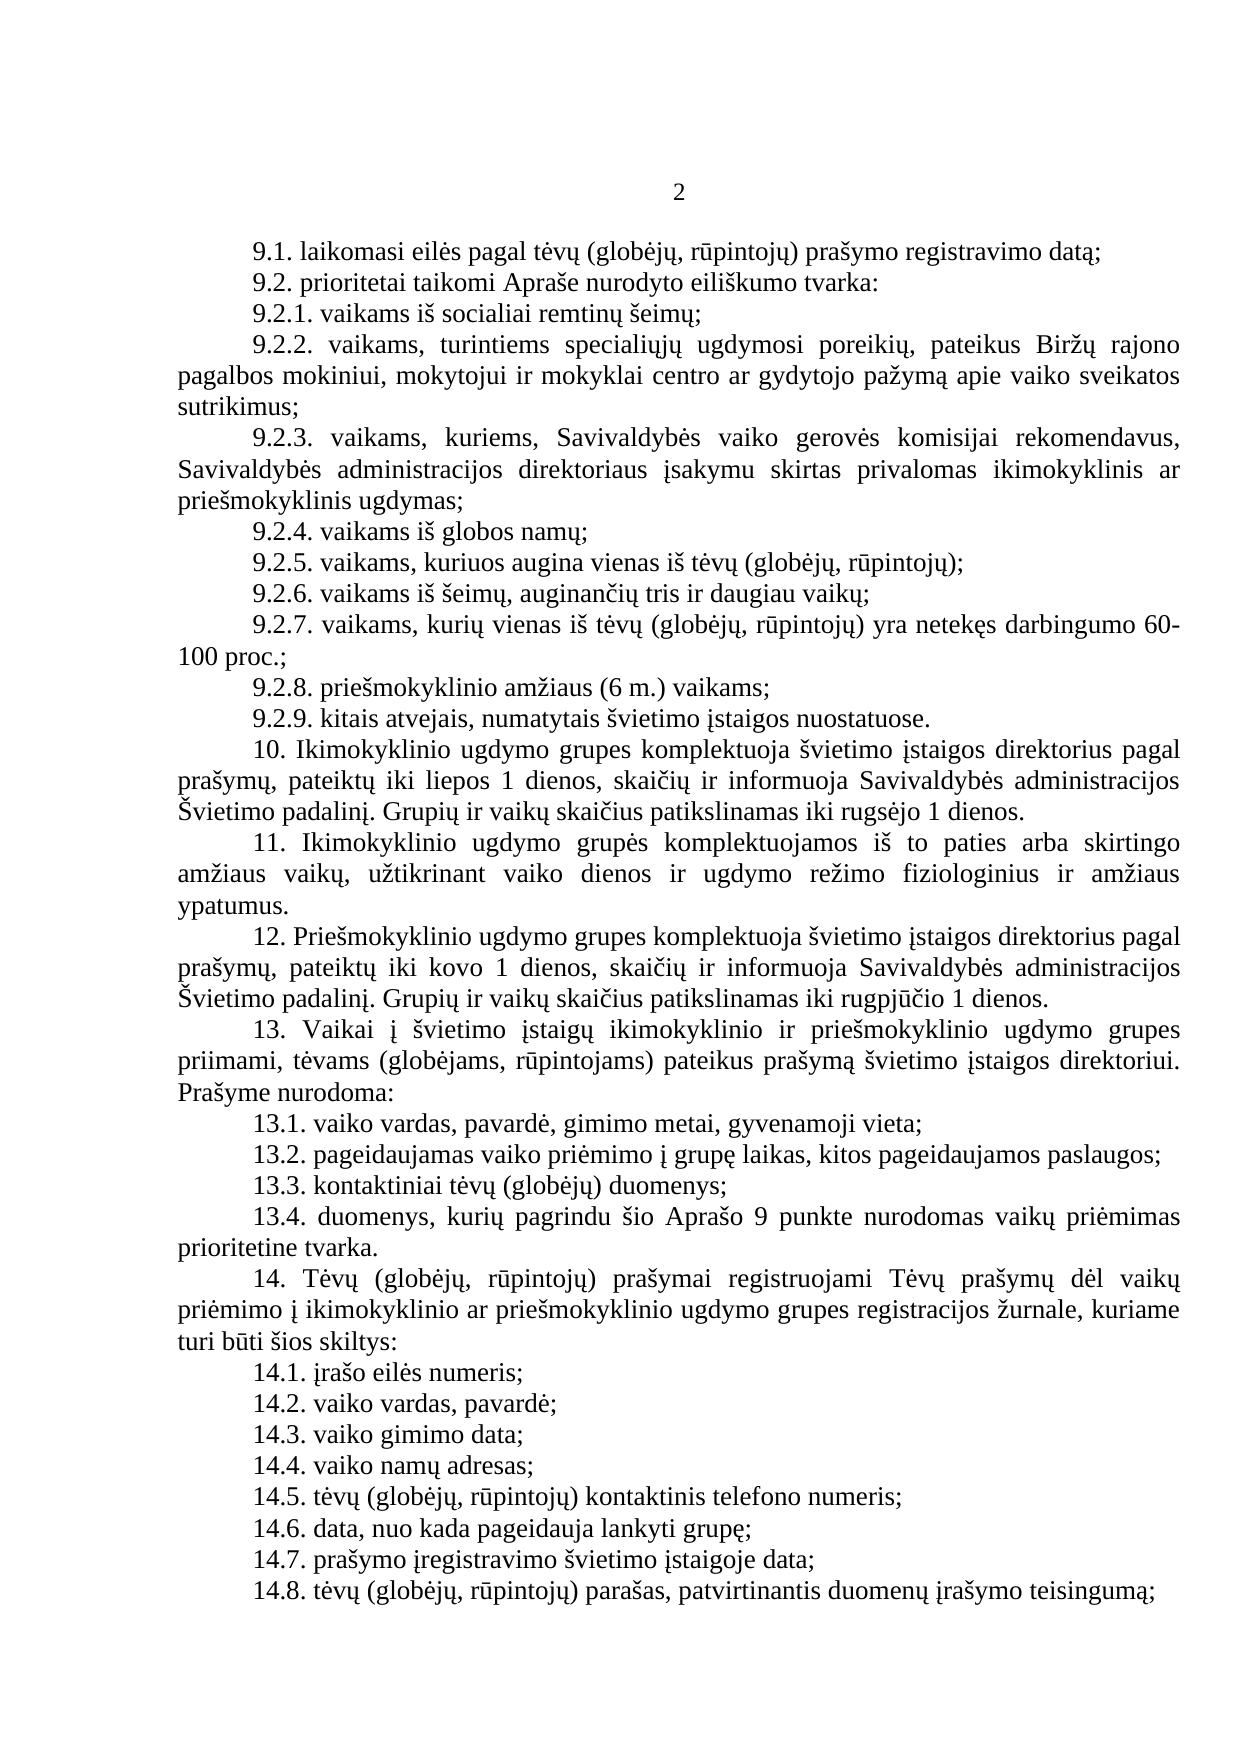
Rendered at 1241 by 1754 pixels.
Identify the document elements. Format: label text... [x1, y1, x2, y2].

text 14.2. vaiko vardas, pavardė; [177, 1387, 1181, 1418]
text 10. Ikimokyklinio ugdymo grupes komplektuoja švietimo įstaigos direktorius pagal prašymų, pateiktų iki liepos 1 dienos, skaičių ir informuoja Savivaldybės administracijos Švietimo padalinį. Grupių ir vaikų skaičius patikslinamas iki rugsėjo 1 dienos. [177, 733, 1181, 826]
text 9.2.8. priešmokyklinio amžiaus (6 m.) vaikams; [177, 671, 1181, 702]
text 13.2. pageidaujamas vaiko priėmimo į grupę laikas, kitos pageidaujamos paslaugos; [177, 1138, 1181, 1169]
text 14.7. prašymo įregistravimo švietimo įstaigoje data; [177, 1543, 1181, 1574]
text 13. Vaikai į švietimo įstaigų ikimokyklinio ir priešmokyklinio ugdymo grupes priimami, tėvams (globėjams, rūpintojams) pateikus prašymą švietimo įstaigos direktoriui. Prašyme nurodoma: [177, 1013, 1181, 1107]
text 14.8. tėvų (globėjų, rūpintojų) parašas, patvirtinantis duomenų įrašymo teisingumą; [177, 1574, 1181, 1605]
text 14.1. įrašo eilės numeris; [177, 1356, 1181, 1387]
text 14.5. tėvų (globėjų, rūpintojų) kontaktinis telefono numeris; [177, 1481, 1181, 1512]
text 9.2.7. vaikams, kurių vienas iš tėvų (globėjų, rūpintojų) yra netekęs darbingumo 60-100 proc.; [177, 608, 1181, 671]
text 14.6. data, nuo kada pageidauja lankyti grupę; [177, 1512, 1181, 1543]
text 9.2.2. vaikams, turintiems specialiųjų ugdymosi poreikių, pateikus Biržų rajono pagalbos mokiniui, mokytojui ir mokyklai centro ar gydytojo pažymą apie vaiko sveikatos sutrikimus; [177, 328, 1181, 422]
text 9.2. prioritetai taikomi Apraše nurodyto eiliškumo tvarka: [177, 266, 1181, 297]
text 9.2.1. vaikams iš socialiai remtinų šeimų; [177, 297, 1181, 328]
text 13.3. kontaktiniai tėvų (globėjų) duomenys; [177, 1169, 1181, 1200]
text 9.2.3. vaikams, kuriems, Savivaldybės vaiko gerovės komisijai rekomendavus, Savivaldybės administracijos direktoriaus įsakymu skirtas privalomas ikimokyklinis ar priešmokyklinis ugdymas; [177, 422, 1181, 515]
text 9.2.4. vaikams iš globos namų; [177, 515, 1181, 546]
text 14.3. vaiko gimimo data; [177, 1418, 1181, 1449]
text 12. Priešmokyklinio ugdymo grupes komplektuoja švietimo įstaigos direktorius pagal prašymų, pateiktų iki kovo 1 dienos, skaičių ir informuoja Savivaldybės administracijos Švietimo padalinį. Grupių ir vaikų skaičius patikslinamas iki rugpjūčio 1 dienos. [177, 920, 1181, 1013]
text 9.2.9. kitais atvejais, numatytais švietimo įstaigos nuostatuose. [177, 702, 1181, 733]
text 9.1. laikomasi eilės pagal tėvų (globėjų, rūpintojų) prašymo registravimo datą; [177, 235, 1181, 266]
text 13.1. vaiko vardas, pavardė, gimimo metai, gyvenamoji vieta; [177, 1107, 1181, 1138]
text 9.2.6. vaikams iš šeimų, auginančių tris ir daugiau vaikų; [177, 577, 1181, 608]
text 11. Ikimokyklinio ugdymo grupės komplektuojamos iš to paties arba skirtingo amžiaus vaikų, užtikrinant vaiko dienos ir ugdymo režimo fiziologinius ir amžiaus ypatumus. [177, 826, 1181, 920]
text 14. Tėvų (globėjų, rūpintojų) prašymai registruojami Tėvų prašymų dėl vaikų priėmimo į ikimokyklinio ar priešmokyklinio ugdymo grupes registracijos žurnale, kuriame turi būti šios skiltys: [177, 1262, 1181, 1356]
text 14.4. vaiko namų adresas; [177, 1449, 1181, 1481]
text 13.4. duomenys, kurių pagrindu šio Aprašo 9 punkte nurodomas vaikų priėmimas prioritetine tvarka. [177, 1200, 1181, 1262]
text 9.2.5. vaikams, kuriuos augina vienas iš tėvų (globėjų, rūpintojų); [177, 546, 1181, 577]
